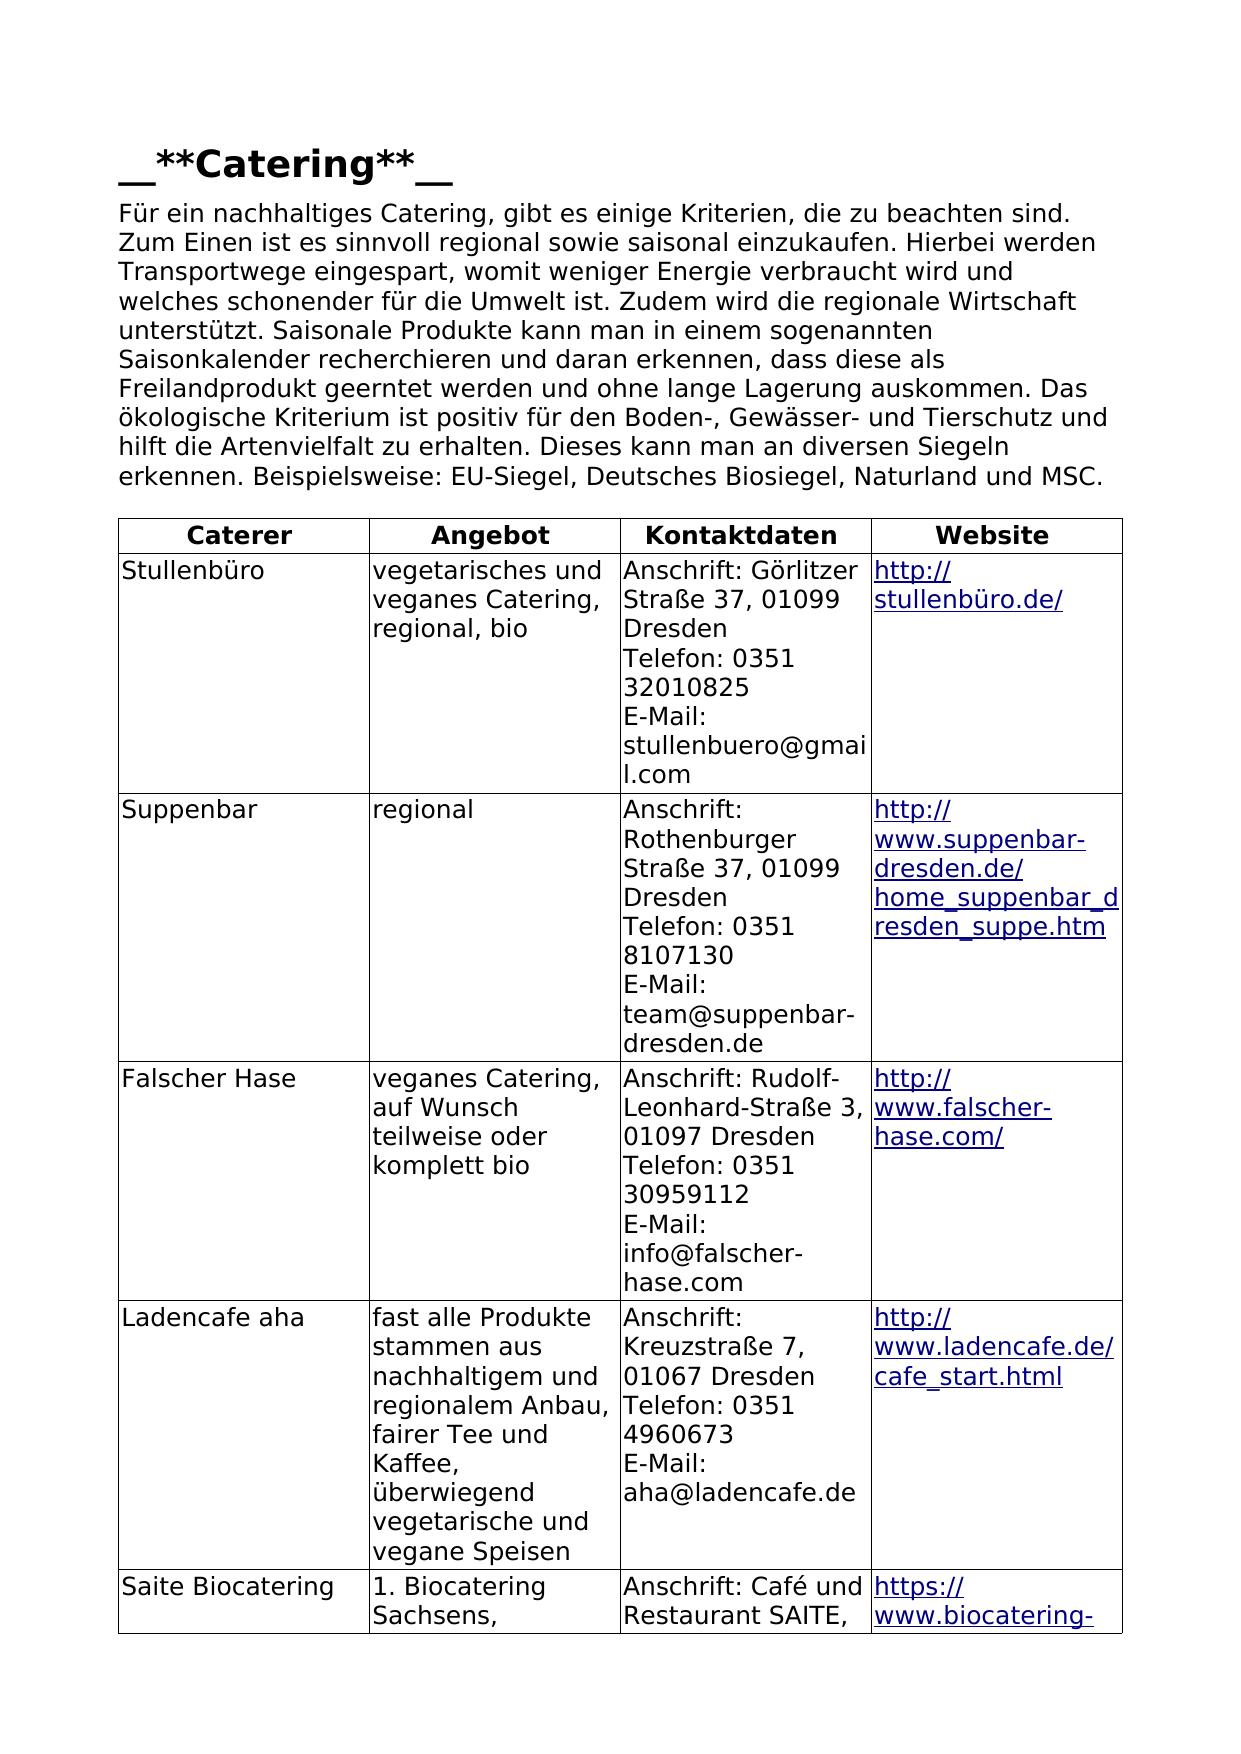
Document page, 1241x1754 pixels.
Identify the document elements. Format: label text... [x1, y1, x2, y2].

table_cell http://www.falscher-hase.com/ [872, 1062, 1122, 1300]
table_cell veganes Catering, auf Wunsch teilweise oder komplett bio [370, 1062, 620, 1300]
table_cell vegetarisches und veganes Catering, regional, bio [370, 554, 620, 793]
table_cell https://www.biocatering- [872, 1570, 1122, 1633]
text Für ein nachhaltiges Catering, gibt es einige Kriterien, die zu beachten sind. Zum Einen ist es sinnvoll regional sowie saisonal einzukaufen. Hierbei werden Transportwege eingespart, womit weniger Energie verbraucht wird und welches schonender für die Umwelt ist. Zudem wird die regionale Wirtschaft unterstützt. Saisonale Produkte kann man in einem sogenannten Saisonkalender recherchieren und daran erkennen, dass diese als Freilandprodukt geerntet werden und ohne lange Lagerung auskommen. Das ökologische Kriterium ist positiv für den Boden-, Gewässer- und Tierschutz und hilft die Artenvielfalt zu erhalten. Dieses kann man an diversen Siegeln erkennen. Beispielsweise: EU-Siegel, Deutsches Biosiegel, Naturland und MSC. [118, 199, 1122, 491]
table_header Website [872, 519, 1122, 553]
table_cell Stullenbüro [119, 554, 369, 793]
table_cell Anschrift: Görlitzer Straße 37, 01099 Dresden Telefon: 0351 32010825 E-Mail: stullenbuero@gmail.com [621, 554, 871, 793]
table_cell Suppenbar [119, 794, 369, 1061]
table_header Kontaktdaten [621, 519, 871, 553]
table_cell http://www.suppenbar-dresden.de/home_suppenbar_dresden_suppe.htm [872, 794, 1122, 1061]
table_cell Anschrift: Café und Restaurant SAITE, [621, 1570, 871, 1633]
table_cell Ladencafe aha [119, 1301, 369, 1569]
table_cell regional [370, 794, 620, 1061]
table_cell Falscher Hase [119, 1062, 369, 1300]
table_cell http://www.ladencafe.de/cafe_start.html [872, 1301, 1122, 1569]
table_cell fast alle Produkte stammen aus nachhaltigem und regionalem Anbau, fairer Tee und Kaffee, überwiegend vegetarische und vegane Speisen [370, 1301, 620, 1569]
table_cell Anschrift: Rothenburger Straße 37, 01099 Dresden Telefon: 0351 8107130 E-Mail: team@suppenbar-dresden.de [621, 794, 871, 1061]
table_header Caterer [119, 519, 369, 553]
table_cell Anschrift: Rudolf-Leonhard-Straße 3, 01097 Dresden Telefon: 0351 30959112 E-Mail: info@falscher-hase.com [621, 1062, 871, 1300]
table_cell http://stullenbüro.de/ [872, 554, 1122, 793]
table_cell Anschrift: Kreuzstraße 7, 01067 Dresden Telefon: 0351 4960673 E-Mail: aha@ladencafe.de [621, 1301, 871, 1569]
table_cell Saite Biocatering [119, 1570, 369, 1633]
subtitle __**Catering**__ [118, 143, 1122, 187]
table_cell 1. Biocatering Sachsens, [370, 1570, 620, 1633]
table_header Angebot [370, 519, 620, 553]
